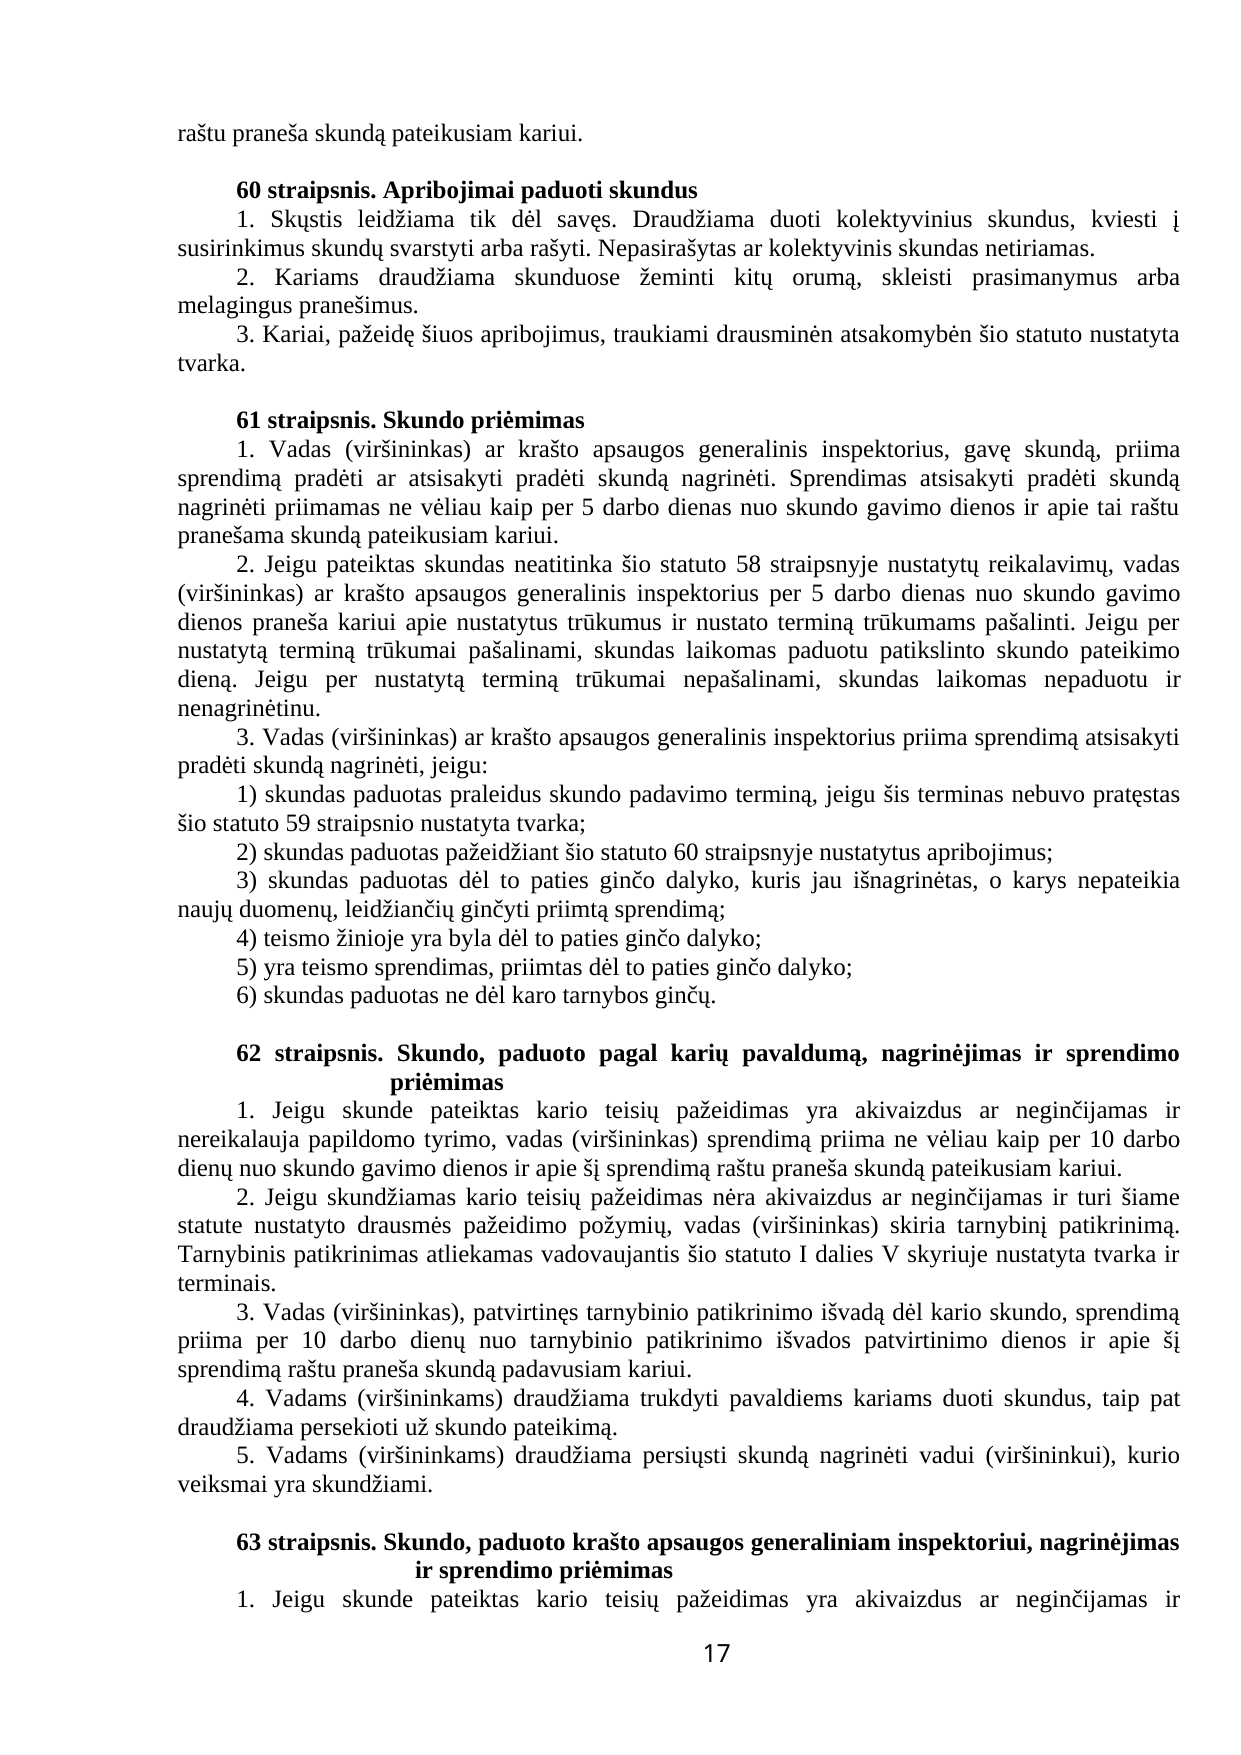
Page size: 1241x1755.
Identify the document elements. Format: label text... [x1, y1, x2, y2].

text 4) teismo žinioje yra byla dėl to paties ginčo dalyko; [177, 923, 1181, 952]
text 5. Vadams (viršininkams) draudžiama persiųsti skundą nagrinėti vadui (viršininkui), kurio veiksmai yra skundžiami. [177, 1441, 1181, 1498]
text 61 straipsnis. Skundo priėmimas [177, 406, 1181, 434]
text 62 straipsnis. Skundo, paduoto pagal karių pavaldumą, nagrinėjimas ir sprendimo priėmimas [236, 1038, 1181, 1096]
text 3. Vadas (viršininkas), patvirtinęs tarnybinio patikrinimo išvadą dėl kario skundo, sprendimą priima per 10 darbo dienų nuo tarnybinio patikrinimo išvados patvirtinimo dienos ir apie šį sprendimą raštu praneša skundą padavusiam kariui. [177, 1297, 1181, 1383]
text 6) skundas paduotas ne dėl karo tarnybos ginčų. [177, 981, 1181, 1009]
text 1. Jeigu skunde pateiktas kario teisių pažeidimas yra akivaizdus ar neginčijamas ir nereikalauja papildomo tyrimo, vadas (viršininkas) sprendimą priima ne vėliau kaip per 10 darbo dienų nuo skundo gavimo dienos ir apie šį sprendimą raštu praneša skundą pateikusiam kariui. [177, 1096, 1181, 1182]
text 2. Jeigu pateiktas skundas neatitinka šio statuto 58 straipsnyje nustatytų reikalavimų, vadas (viršininkas) ar krašto apsaugos generalinis inspektorius per 5 darbo dienas nuo skundo gavimo dienos praneša kariui apie nustatytus trūkumus ir nustato terminą trūkumams pašalinti. Jeigu per nustatytą terminą trūkumai pašalinami, skundas laikomas paduotu patikslinto skundo pateikimo dieną. Jeigu per nustatytą terminą trūkumai nepašalinami, skundas laikomas nepaduotu ir nenagrinėtinu. [177, 549, 1181, 722]
text 5) yra teismo sprendimas, priimtas dėl to paties ginčo dalyko; [177, 952, 1181, 981]
text 4. Vadams (viršininkams) draudžiama trukdyti pavaldiems kariams duoti skundus, taip pat draudžiama persekioti už skundo pateikimą. [177, 1383, 1181, 1441]
text 1. Vadas (viršininkas) ar krašto apsaugos generalinis inspektorius, gavę skundą, priima sprendimą pradėti ar atsisakyti pradėti skundą nagrinėti. Sprendimas atsisakyti pradėti skundą nagrinėti priimamas ne vėliau kaip per 5 darbo dienas nuo skundo gavimo dienos ir apie tai raštu pranešama skundą pateikusiam kariui. [177, 434, 1181, 549]
text 3. Vadas (viršininkas) ar krašto apsaugos generalinis inspektorius priima sprendimą atsisakyti pradėti skundą nagrinėti, jeigu: [177, 722, 1181, 779]
text 63 straipsnis. Skundo, paduoto krašto apsaugos generaliniam inspektoriui, nagrinėjimas ir sprendimo priėmimas [236, 1527, 1181, 1584]
text 60 straipsnis. Apribojimai paduoti skundus [177, 176, 1181, 204]
text 2. Jeigu skundžiamas kario teisių pažeidimas nėra akivaizdus ar neginčijamas ir turi šiame statute nustatyto drausmės pažeidimo požymių, vadas (viršininkas) skiria tarnybinį patikrinimą. Tarnybinis patikrinimas atliekamas vadovaujantis šio statuto I dalies V skyriuje nustatyta tvarka ir terminais. [177, 1182, 1181, 1297]
text raštu praneša skundą pateikusiam kariui. [177, 118, 1181, 147]
text 1. Jeigu skunde pateiktas kario teisių pažeidimas yra akivaizdus ar neginčijamas ir [177, 1584, 1181, 1613]
text 3) skundas paduotas dėl to paties ginčo dalyko, kuris jau išnagrinėtas, o karys nepateikia naujų duomenų, leidžiančių ginčyti priimtą sprendimą; [177, 866, 1181, 923]
text 1. Skųstis leidžiama tik dėl savęs. Draudžiama duoti kolektyvinius skundus, kviesti į susirinkimus skundų svarstyti arba rašyti. Nepasirašytas ar kolektyvinis skundas netiriamas. [177, 204, 1181, 262]
text 1) skundas paduotas praleidus skundo padavimo terminą, jeigu šis terminas nebuvo pratęstas šio statuto 59 straipsnio nustatyta tvarka; [177, 779, 1181, 837]
text 3. Kariai, pažeidę šiuos apribojimus, traukiami drausminėn atsakomybėn šio statuto nustatyta tvarka. [177, 319, 1181, 377]
text 2. Kariams draudžiama skunduose žeminti kitų orumą, skleisti prasimanymus arba melagingus pranešimus. [177, 262, 1181, 319]
text 2) skundas paduotas pažeidžiant šio statuto 60 straipsnyje nustatytus apribojimus; [177, 837, 1181, 866]
